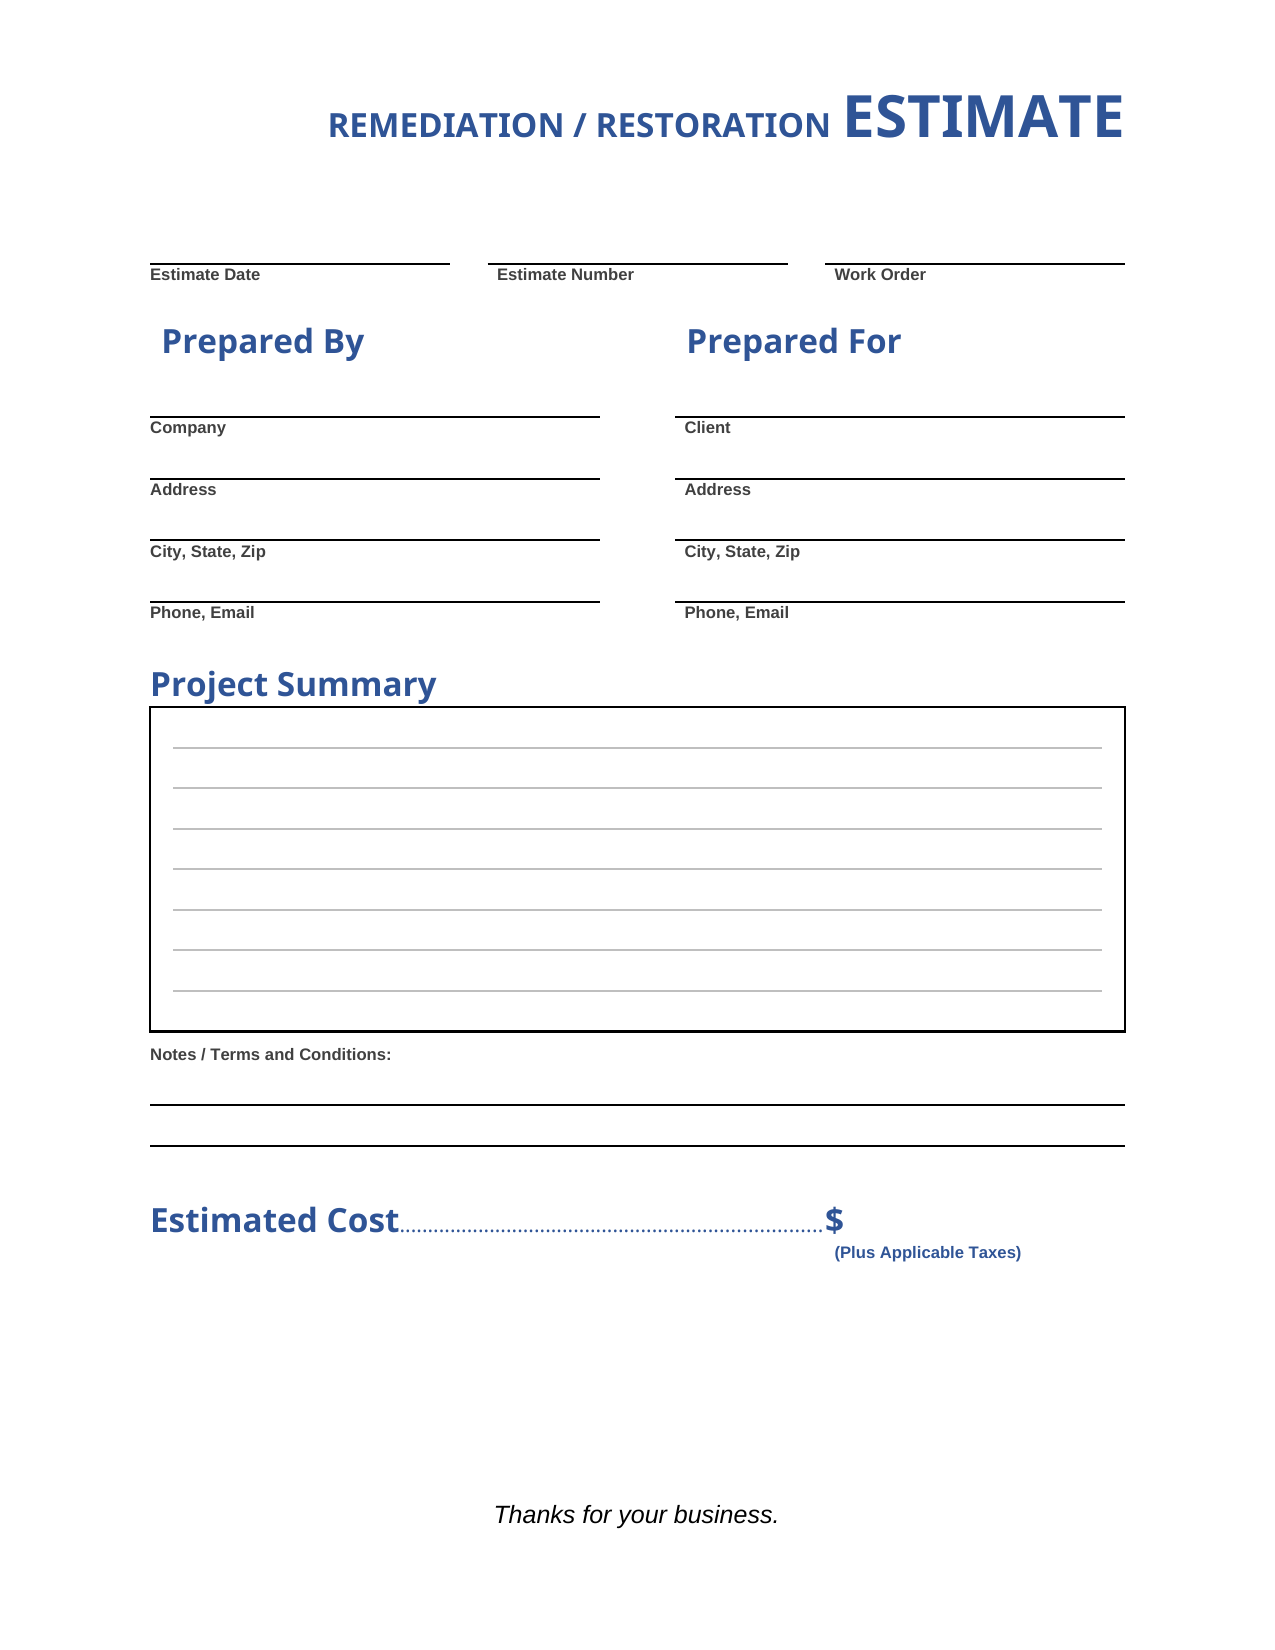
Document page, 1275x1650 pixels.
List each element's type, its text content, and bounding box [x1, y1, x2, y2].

table_header [675, 375, 1125, 416]
text Estimated Cost $ [150, 1197, 1125, 1243]
table_header [173, 708, 1102, 747]
text Project Summary [150, 661, 1125, 706]
table_cell [1102, 828, 1124, 868]
text Notes / Terms and Conditions: [150, 1044, 1125, 1064]
table_cell [173, 749, 1102, 787]
table_header [600, 561, 675, 601]
table_header [600, 375, 675, 416]
table_header [675, 561, 1125, 601]
table_header [151, 708, 173, 747]
text Estimate Date Estimate Number Work Order [150, 265, 1125, 284]
table_cell [151, 909, 173, 949]
table_cell [173, 951, 1102, 990]
table_cell [1102, 787, 1124, 828]
table_header [600, 499, 675, 539]
table_cell [173, 789, 1102, 828]
table_header [150, 223, 450, 263]
table_cell [173, 992, 1102, 1030]
table_header [825, 223, 1125, 263]
table_header [675, 437, 1125, 478]
text Address Address [150, 480, 1125, 499]
table_header [150, 375, 600, 416]
table_cell [151, 828, 173, 868]
table_header [488, 223, 787, 263]
table_cell [173, 911, 1102, 949]
table_header [788, 223, 825, 263]
table_cell [1102, 949, 1124, 990]
table_cell [151, 787, 173, 828]
table_header [150, 561, 600, 601]
table_cell [150, 1106, 1125, 1145]
text City, State, Zip City, State, Zip [150, 541, 1125, 561]
table_header [150, 1064, 1125, 1104]
table_header [675, 499, 1125, 539]
text Phone, Email Phone, Email [150, 603, 1125, 622]
table_cell [151, 990, 173, 1030]
table_cell [151, 747, 173, 787]
table_cell [1102, 747, 1124, 787]
table_cell [1102, 868, 1124, 909]
table_header [600, 318, 675, 363]
table_header Prepared For [675, 318, 1125, 363]
table_cell [151, 949, 173, 990]
table_cell [1102, 990, 1124, 1030]
table_cell [173, 830, 1102, 868]
text (Plus Applicable Taxes) [150, 1243, 1125, 1262]
table_header Prepared By [150, 318, 600, 363]
table_header [1102, 708, 1124, 747]
text REMEDIATION / RESTORATION ESTIMATE [150, 75, 1125, 154]
table_cell [151, 868, 173, 909]
text Company Client [150, 418, 1125, 437]
table_header [150, 437, 600, 478]
table_header [450, 223, 487, 263]
table_cell [173, 870, 1102, 909]
table_header [600, 437, 675, 478]
table_header [150, 499, 600, 539]
table_cell [1102, 909, 1124, 949]
